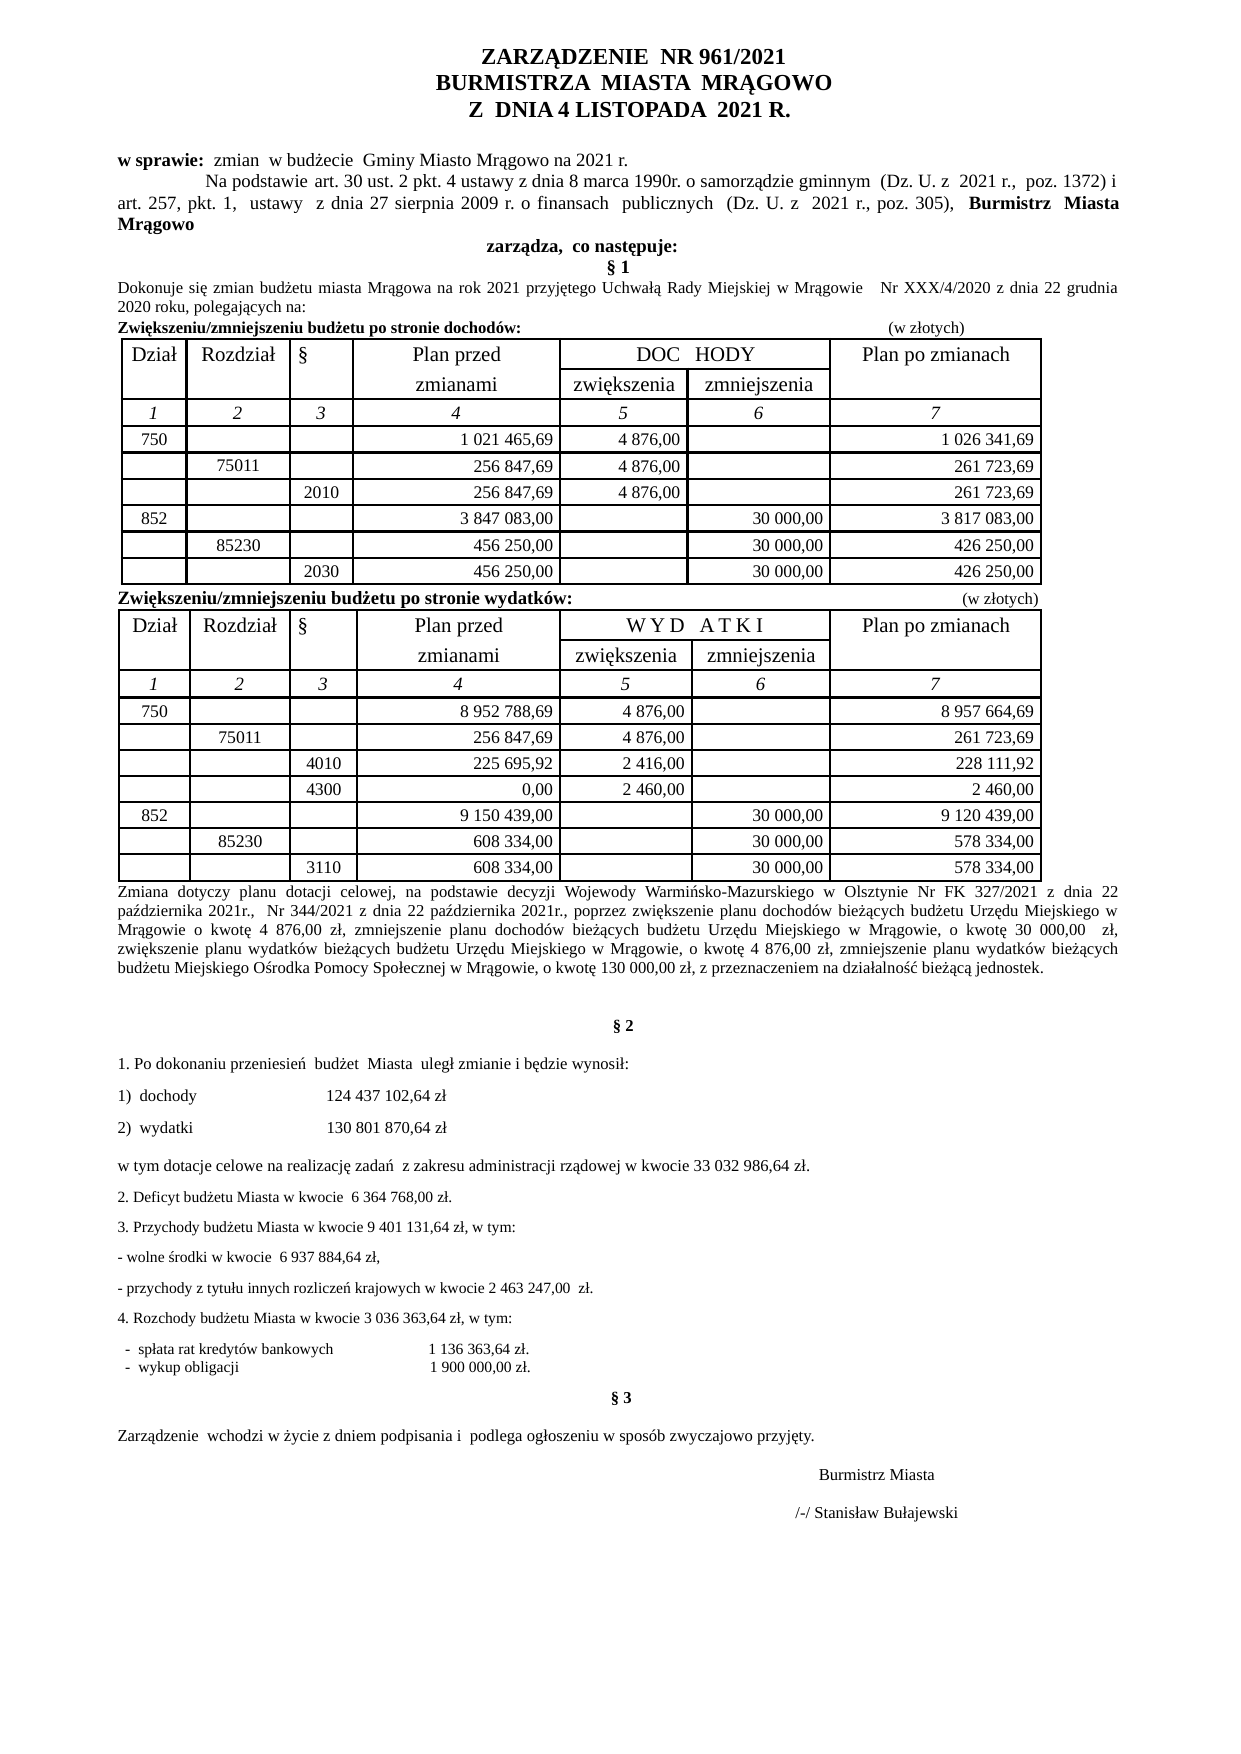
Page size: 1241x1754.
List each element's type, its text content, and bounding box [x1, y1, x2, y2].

table_cell 85230 [188, 533, 289, 557]
text zarządza, co następuje: [117, 235, 1119, 256]
text w tym dotacje celowe na realizację zadań z zakresu administracji rządowej w kwocie 33 032 986,64 zł. [117, 1156, 1119, 1175]
table_cell 1 [123, 400, 185, 425]
table_cell 4 876,00 [561, 480, 686, 504]
table_cell [561, 855, 691, 879]
table_cell 3 847 083,00 [354, 506, 559, 530]
text - wykup obligacji 1 900 000,00 zł. [117, 1357, 1119, 1375]
table_cell 75011 [188, 454, 289, 478]
table_cell [291, 454, 352, 478]
table_cell 4 [358, 671, 559, 696]
text Zwiększeniu/zmniejszeniu budżetu po stronie wydatków: (w złotych) [117, 585, 1119, 609]
table_cell 85230 [191, 829, 289, 853]
text 2. Deficyt budżetu Miasta w kwocie 6 364 768,00 zł. [117, 1187, 1119, 1205]
table_cell 4 876,00 [561, 699, 691, 723]
table_cell 426 250,00 [831, 559, 1040, 583]
table_header HODY [688, 340, 829, 368]
table_cell [693, 725, 829, 749]
table_cell [123, 533, 185, 557]
table_cell 2 416,00 [561, 751, 691, 775]
text ZARZĄDZENIE NR 961/2021 [117, 41, 1119, 69]
table_cell 3110 [291, 855, 356, 879]
text - spłata rat kredytów bankowych 1 136 363,64 zł. [117, 1339, 1119, 1357]
table_cell 1 [120, 671, 189, 696]
table_cell 4300 [291, 777, 356, 801]
table_cell 4 876,00 [561, 725, 691, 749]
table_cell 7 [831, 400, 1040, 425]
table_header Plan przed [358, 611, 559, 639]
text w sprawie: zmian w budżecie Gminy Miasto Mrągowo na 2021 r. [117, 148, 1119, 170]
table_cell 2030 [291, 559, 352, 583]
table_cell [689, 427, 829, 451]
table_cell 228 111,92 [831, 751, 1040, 775]
table_cell 4 876,00 [561, 454, 686, 478]
table_cell [693, 751, 829, 775]
table_cell 456 250,00 [354, 559, 559, 583]
table_cell [191, 855, 289, 879]
table_cell [188, 559, 289, 583]
table_cell 7 [831, 671, 1040, 696]
table_cell 1 021 465,69 [354, 427, 559, 451]
text - wolne środki w kwocie 6 937 884,64 zł, [117, 1248, 1119, 1266]
table_header Rozdział [188, 340, 289, 368]
table_cell 4 [354, 400, 559, 425]
table_cell 261 723,69 [831, 454, 1040, 478]
table_cell zmianami [354, 368, 559, 398]
table_cell zmniejszenia [689, 370, 829, 398]
table_header § [291, 340, 352, 368]
text 4. Rozchody budżetu Miasta w kwocie 3 036 363,64 zł, w tym: [117, 1309, 1119, 1327]
table_cell zwiększenia [561, 641, 691, 669]
table_cell [291, 506, 352, 530]
table_cell [191, 777, 289, 801]
table_cell 256 847,69 [354, 454, 559, 478]
table_cell [291, 803, 356, 827]
table_cell [689, 454, 829, 478]
table_cell 8 957 664,69 [831, 699, 1040, 723]
table_cell zmianami [358, 639, 559, 669]
table_cell 2010 [291, 480, 352, 504]
table_cell [191, 751, 289, 775]
table_cell [123, 480, 185, 504]
table_cell 2 [191, 671, 289, 696]
table_header Dział [120, 611, 189, 639]
table_cell [561, 829, 691, 853]
table_cell 30 000,00 [693, 829, 829, 853]
table_cell 30 000,00 [689, 533, 829, 557]
table_cell 852 [120, 803, 189, 827]
table_header W Y D [561, 611, 692, 639]
table_cell [561, 533, 686, 557]
table_cell 30 000,00 [693, 803, 829, 827]
table_header A T K I [692, 611, 829, 639]
table_cell zmniejszenia [693, 641, 829, 669]
table_cell 578 334,00 [831, 855, 1040, 879]
table_cell [188, 480, 289, 504]
table_cell [291, 533, 352, 557]
table_cell [191, 803, 289, 827]
table_cell 8 952 788,69 [358, 699, 559, 723]
table_cell 2 460,00 [561, 777, 691, 801]
table_cell 2 [188, 400, 289, 425]
table_header Plan przed [354, 340, 559, 368]
table_cell [120, 777, 189, 801]
table_cell zwiększenia [561, 370, 686, 398]
table_cell 0,00 [358, 777, 559, 801]
table_header Rozdział [191, 611, 289, 639]
table_cell 608 334,00 [358, 829, 559, 853]
table_cell [123, 368, 185, 398]
table_cell 30 000,00 [693, 855, 829, 879]
table_cell 6 [689, 400, 829, 425]
text Zarządzenie wchodzi w życie z dniem podpisania i podlega ogłoszeniu w sposób zwyczajowo przyjęty. [117, 1426, 1119, 1445]
table_cell [120, 639, 189, 669]
table_cell [123, 559, 185, 583]
table_cell 4 876,00 [561, 427, 686, 451]
table_cell 261 723,69 [831, 725, 1040, 749]
text - przychody z tytułu innych rozliczeń krajowych w kwocie 2 463 247,00 zł. [117, 1279, 1119, 1297]
table_cell 608 334,00 [358, 855, 559, 879]
table_header Plan po zmianach [831, 340, 1040, 368]
text Z DNIA 4 LISTOPADA 2021 R. [117, 96, 1119, 122]
table_cell 4010 [291, 751, 356, 775]
table_cell 5 [561, 671, 691, 696]
table_cell [291, 368, 352, 398]
text § 1 [117, 256, 1119, 278]
table_cell [291, 725, 356, 749]
table_cell [693, 777, 829, 801]
table_header Dział [123, 340, 185, 368]
table_cell 5 [561, 400, 686, 425]
table_cell 256 847,69 [358, 725, 559, 749]
table_cell [188, 506, 289, 530]
table_cell 750 [120, 699, 189, 723]
text 2) wydatki 130 801 870,64 zł [117, 1117, 1119, 1137]
table_cell 256 847,69 [354, 480, 559, 504]
text 3. Przychody budżetu Miasta w kwocie 9 401 131,64 zł, w tym: [117, 1218, 1119, 1236]
table_header DOC [561, 340, 687, 368]
table_cell [120, 829, 189, 853]
table_cell 9 120 439,00 [831, 803, 1040, 827]
table_cell [120, 725, 189, 749]
table_cell [188, 368, 289, 398]
table_cell 578 334,00 [831, 829, 1040, 853]
table_cell [123, 454, 185, 478]
table_header § [291, 611, 356, 639]
table_cell [831, 639, 1040, 669]
table_cell 225 695,92 [358, 751, 559, 775]
table_cell [120, 855, 189, 879]
table_cell 75011 [191, 725, 289, 749]
table_cell [191, 699, 289, 723]
table_cell [291, 427, 352, 451]
text Zwiększeniu/zmniejszeniu budżetu po stronie dochodów: (w złotych) [117, 316, 1119, 338]
table_cell 3 817 083,00 [831, 506, 1040, 530]
table_cell 2 460,00 [831, 777, 1040, 801]
table_cell 6 [693, 671, 829, 696]
text Zmiana dotyczy planu dotacji celowej, na podstawie decyzji Wojewody Warmińsko-Mazurskiego w Olsztynie Nr FK 327/2021 z dnia 22 października 2021r., Nr 344/2021 z dnia 22 października 2021r., poprzez zwiększenie planu dochodów bieżących budżetu Urzędu Miejskiego w Mrągowie o kwotę 4 876,00 zł, zmniejszenie planu dochodów bieżących budżetu Urzędu Miejskiego w Mrągowie, o kwotę 30 000,00 zł, zwiększenie planu wydatków bieżących budżetu Urzędu Miejskiego w Mrągowie, o kwotę 4 876,00 zł, zmniejszenie planu wydatków bieżących budżetu Miejskiego Ośrodka Pomocy Społecznej w Mrągowie, o kwotę 130 000,00 zł, z przeznaczeniem na działalność bieżącą jednostek. [117, 882, 1119, 977]
table_cell 30 000,00 [689, 559, 829, 583]
table_cell 3 [291, 671, 356, 696]
table_cell 3 [291, 400, 352, 425]
text 1) dochody 124 437 102,64 zł [117, 1086, 1119, 1105]
table_cell [291, 829, 356, 853]
text § 2 [43, 1016, 1119, 1035]
table_cell 1 026 341,69 [831, 427, 1040, 451]
table_cell [693, 699, 829, 723]
table_cell [561, 506, 686, 530]
table_cell [561, 803, 691, 827]
table_cell [291, 639, 356, 669]
table_cell 456 250,00 [354, 533, 559, 557]
text Na podstawie art. 30 ust. 2 pkt. 4 ustawy z dnia 8 marca 1990r. o samorządzie gminnym (Dz. U. z 2021 r., poz. 1372) i art. 257, pkt. 1, ustawy z dnia 27 sierpnia 2009 r. o finansach publicznych (Dz. U. z 2021 r., poz. 305), Burmistrz Miasta Mrągowo [117, 170, 1119, 235]
text 1. Po dokonaniu przeniesień budżet Miasta uległ zmianie i będzie wynosił: [117, 1054, 1119, 1073]
table_cell 30 000,00 [689, 506, 829, 530]
text /-/ Stanisław Bułajewski [634, 1503, 1119, 1522]
table_cell 750 [123, 427, 185, 451]
table_cell 852 [123, 506, 185, 530]
text BURMISTRZA MIASTA MRĄGOWO [117, 69, 1119, 96]
table_cell 9 150 439,00 [358, 803, 559, 827]
table_cell [689, 480, 829, 504]
table_cell 426 250,00 [831, 533, 1040, 557]
table_cell [191, 639, 289, 669]
text Burmistrz Miasta [634, 1464, 1119, 1484]
table_header Plan po zmianach [831, 611, 1040, 639]
table_cell [291, 699, 356, 723]
text § 3 [43, 1388, 1119, 1407]
table_cell [188, 427, 289, 451]
text Dokonuje się zmian budżetu miasta Mrągowa na rok 2021 przyjętego Uchwałą Rady Miejskiej w Mrągowie Nr XXX/4/2020 z dnia 22 grudnia 2020 roku, polegających na: [117, 278, 1119, 316]
table_cell 261 723,69 [831, 480, 1040, 504]
table_cell [831, 368, 1040, 398]
table_cell [120, 751, 189, 775]
table_cell [561, 559, 686, 583]
